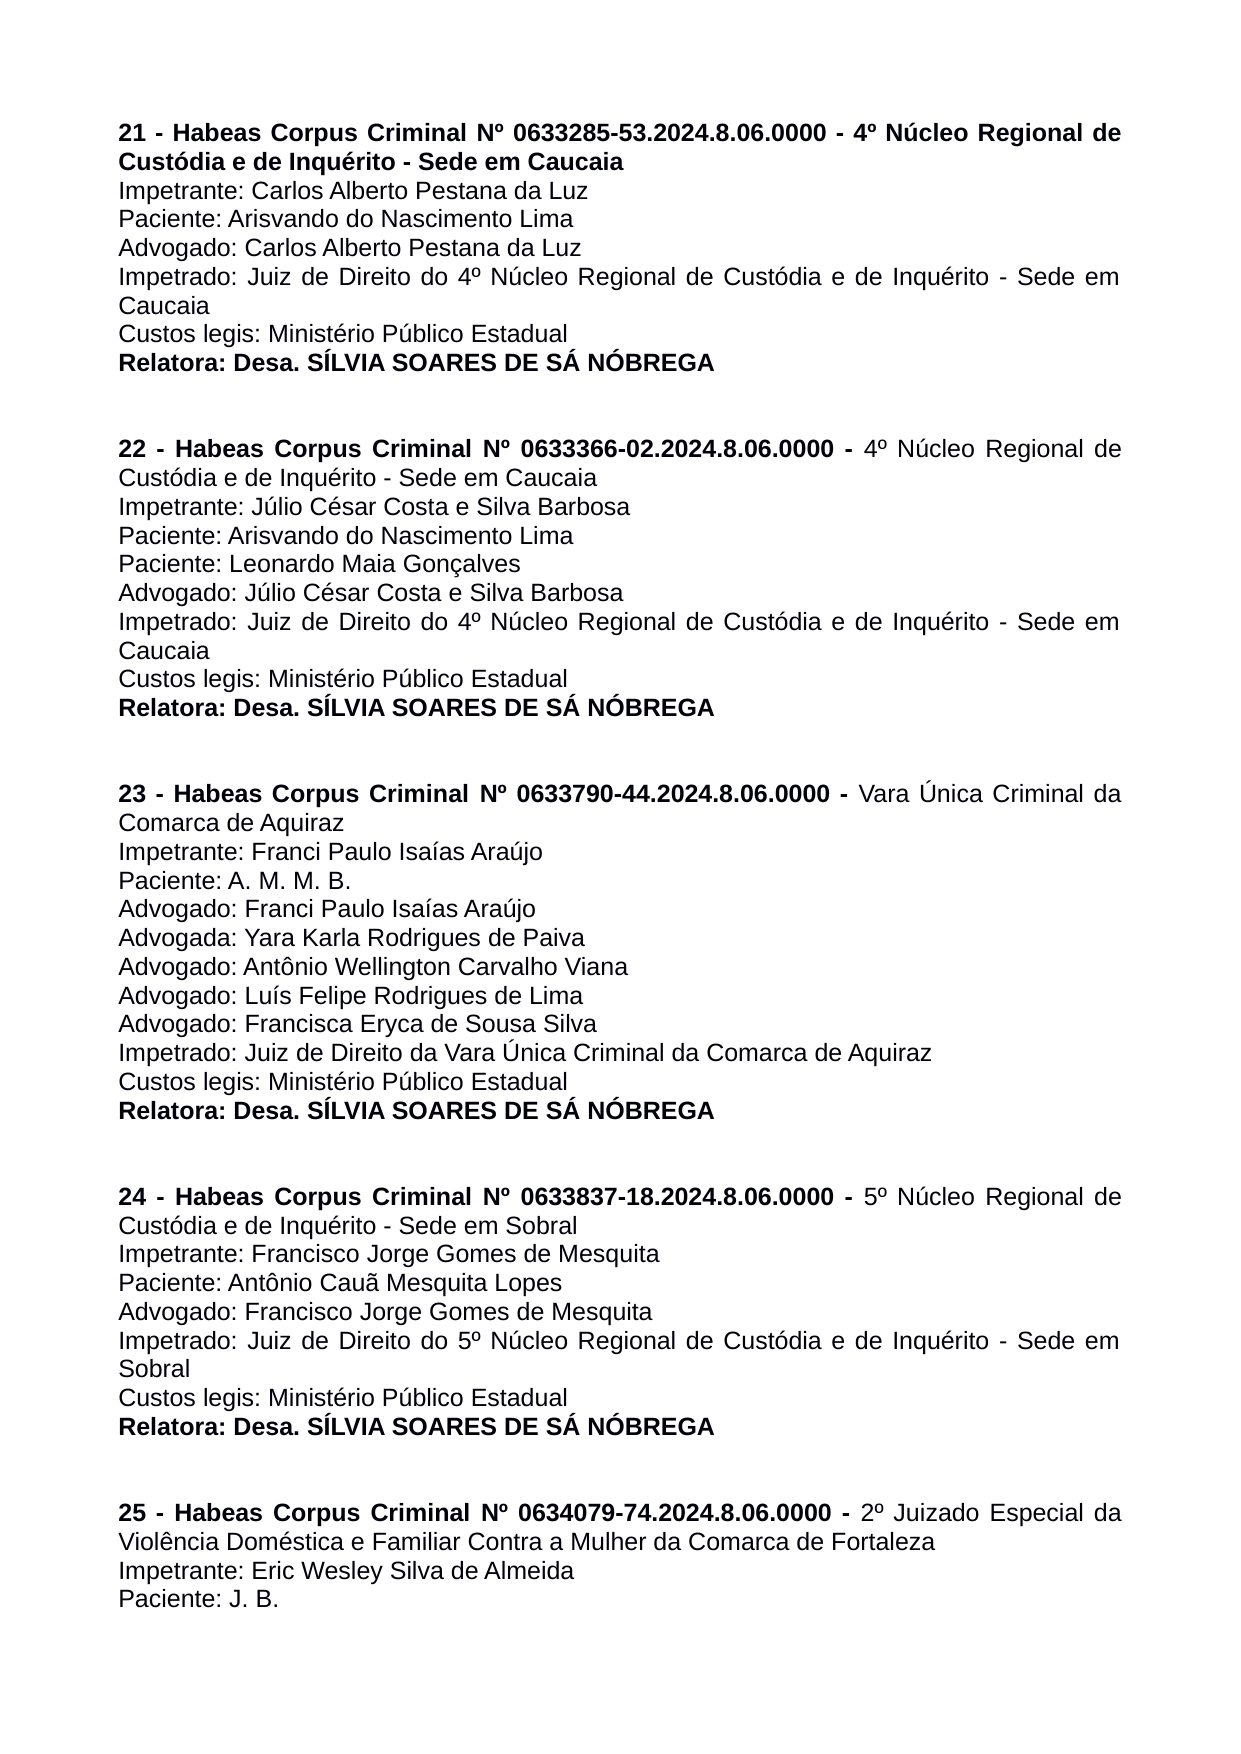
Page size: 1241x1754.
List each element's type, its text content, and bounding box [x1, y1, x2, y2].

text Impetrado: Juiz de Direito do 5º Núcleo Regional de Custódia e de Inquérito - Sede em Sobral [118, 1326, 1122, 1383]
text Impetrante: Franci Paulo Isaías Araújo [118, 837, 1122, 866]
text Advogado: Carlos Alberto Pestana da Luz [118, 233, 1122, 262]
text Relatora: Desa. SÍLVIA SOARES DE SÁ NÓBREGA [118, 693, 1122, 722]
text 21 - Habeas Corpus Criminal Nº 0633285-53.2024.8.06.0000 - 4º Núcleo Regional de Custódia e de Inquérito - Sede em Caucaia [118, 118, 1122, 176]
text Advogado: Júlio César Costa e Silva Barbosa [118, 578, 1122, 607]
text Impetrado: Juiz de Direito do 4º Núcleo Regional de Custódia e de Inquérito - Sede em Caucaia [118, 607, 1122, 664]
text Advogado: Francisca Eryca de Sousa Silva [118, 1009, 1122, 1038]
text Paciente: Leonardo Maia Gonçalves [118, 549, 1122, 578]
text Custos legis: Ministério Público Estadual [118, 1383, 1122, 1412]
text Impetrante: Francisco Jorge Gomes de Mesquita [118, 1239, 1122, 1268]
text Custos legis: Ministério Público Estadual [118, 1067, 1122, 1096]
text Paciente: Antônio Cauã Mesquita Lopes [118, 1268, 1122, 1297]
text Custos legis: Ministério Público Estadual [118, 319, 1122, 348]
text Paciente: J. B. [118, 1584, 1122, 1613]
text Advogado: Antônio Wellington Carvalho Viana [118, 952, 1122, 981]
text Relatora: Desa. SÍLVIA SOARES DE SÁ NÓBREGA [118, 348, 1122, 377]
text Impetrado: Juiz de Direito do 4º Núcleo Regional de Custódia e de Inquérito - Sede em Caucaia [118, 262, 1122, 319]
text 22 - Habeas Corpus Criminal Nº 0633366-02.2024.8.06.0000 - 4º Núcleo Regional de Custódia e de Inquérito - Sede em Caucaia [118, 434, 1122, 492]
text Paciente: A. M. M. B. [118, 866, 1122, 894]
text Relatora: Desa. SÍLVIA SOARES DE SÁ NÓBREGA [118, 1096, 1122, 1124]
text 23 - Habeas Corpus Criminal Nº 0633790-44.2024.8.06.0000 - Vara Única Criminal da Comarca de Aquiraz [118, 779, 1122, 837]
text Advogado: Franci Paulo Isaías Araújo [118, 894, 1122, 923]
text Advogado: Francisco Jorge Gomes de Mesquita [118, 1297, 1122, 1326]
text Impetrante: Eric Wesley Silva de Almeida [118, 1556, 1122, 1584]
text Advogada: Yara Karla Rodrigues de Paiva [118, 923, 1122, 952]
text 24 - Habeas Corpus Criminal Nº 0633837-18.2024.8.06.0000 - 5º Núcleo Regional de Custódia e de Inquérito - Sede em Sobral [118, 1182, 1122, 1239]
text Advogado: Luís Felipe Rodrigues de Lima [118, 981, 1122, 1009]
text Impetrado: Juiz de Direito da Vara Única Criminal da Comarca de Aquiraz [118, 1038, 1122, 1067]
text Paciente: Arisvando do Nascimento Lima [118, 521, 1122, 549]
text 25 - Habeas Corpus Criminal Nº 0634079-74.2024.8.06.0000 - 2º Juizado Especial da Violência Doméstica e Familiar Contra a Mulher da Comarca de Fortaleza [118, 1498, 1122, 1556]
text Impetrante: Carlos Alberto Pestana da Luz [118, 176, 1122, 204]
text Relatora: Desa. SÍLVIA SOARES DE SÁ NÓBREGA [118, 1412, 1122, 1441]
text Paciente: Arisvando do Nascimento Lima [118, 204, 1122, 233]
text Impetrante: Júlio César Costa e Silva Barbosa [118, 492, 1122, 521]
text Custos legis: Ministério Público Estadual [118, 664, 1122, 693]
